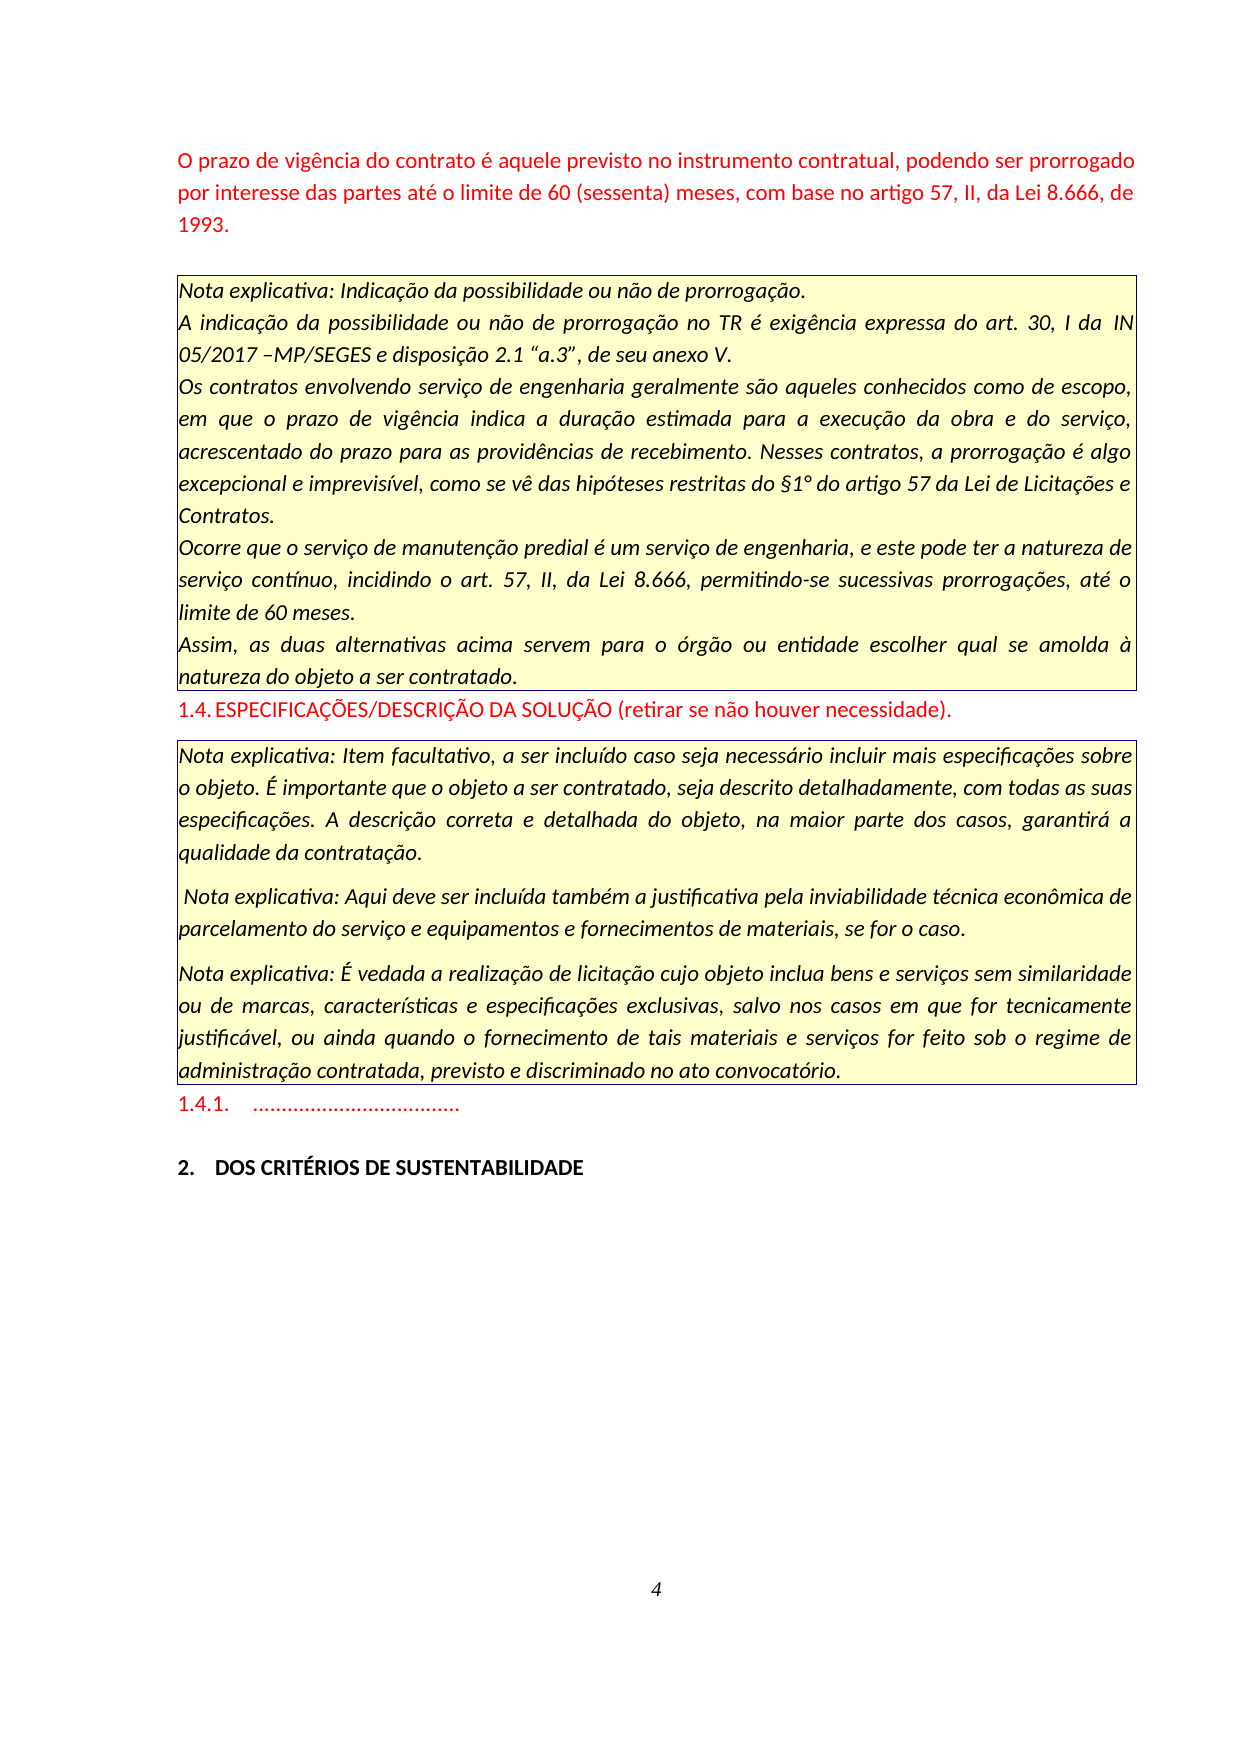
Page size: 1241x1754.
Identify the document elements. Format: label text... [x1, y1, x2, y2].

text Ocorre que o serviço de manutenção predial é um serviço de engenharia, e este pode ter a natureza de serviço contínuo, incidindo o art. 57, II, da Lei 8.666, permitindo-se sucessivas prorrogações, até o limite de 60 meses. [178, 532, 1136, 626]
text Os contratos envolvendo serviço de engenharia geralmente são aqueles conhecidos como de escopo, em que o prazo de vigência indica a duração estimada para a execução da obra e do serviço, acrescentado do prazo para as providências de recebimento. Nesses contratos, a prorrogação é algo excepcional e imprevisível, como se vê das hipóteses restritas do §1° do artigo 57 da Lei de Licitações e Contratos. [178, 371, 1136, 529]
text Nota explicativa: Indicação da possibilidade ou não de prorrogação. [178, 276, 1136, 304]
text A indicação da possibilidade ou não de prorrogação no TR é exigência expressa do art. 30, I da IN 05/2017 –MP/SEGES e disposição 2.1 “a.3”, de seu anexo V. [178, 307, 1136, 368]
list ESPECIFICAÇÕES/DESCRIÇÃO DA SOLUÇÃO (retirar se não houver necessidade). [177, 695, 1137, 723]
text Nota explicativa: Aqui deve ser incluída também a justificativa pela inviabilidade técnica econômica de parcelamento do serviço e equipamentos e fornecimentos de materiais, se for o caso. [178, 881, 1136, 942]
text Nota explicativa: Item facultativo, a ser incluído caso seja necessário incluir mais especificações sobre o objeto. É importante que o objeto a ser contratado, seja descrito detalhadamente, com todas as suas especificações. A descrição correta e detalhada do objeto, na maior parte dos casos, garantirá a qualidade da contratação. [178, 741, 1136, 866]
text Nota explicativa: É vedada a realização de licitação cujo objeto inclua bens e serviços sem similaridade ou de marcas, características e especificações exclusivas, salvo nos casos em que for tecnicamente justificável, ou ainda quando o fornecimento de tais materiais e serviços for feito sob o regime de administração contratada, previsto e discriminado no ato convocatório. [178, 958, 1136, 1084]
text Assim, as duas alternativas acima servem para o órgão ou entidade escolher qual se amolda à natureza do objeto a ser contratado. [178, 629, 1136, 690]
list DOS CRITÉRIOS DE SUSTENTABILIDADE [177, 1153, 1137, 1181]
list .................................... [177, 1089, 1137, 1117]
text O prazo de vigência do contrato é aquele previsto no instrumento contratual, podendo ser prorrogado por interesse das partes até o limite de 60 (sessenta) meses, com base no artigo 57, II, da Lei 8.666, de 1993. [177, 146, 1137, 238]
